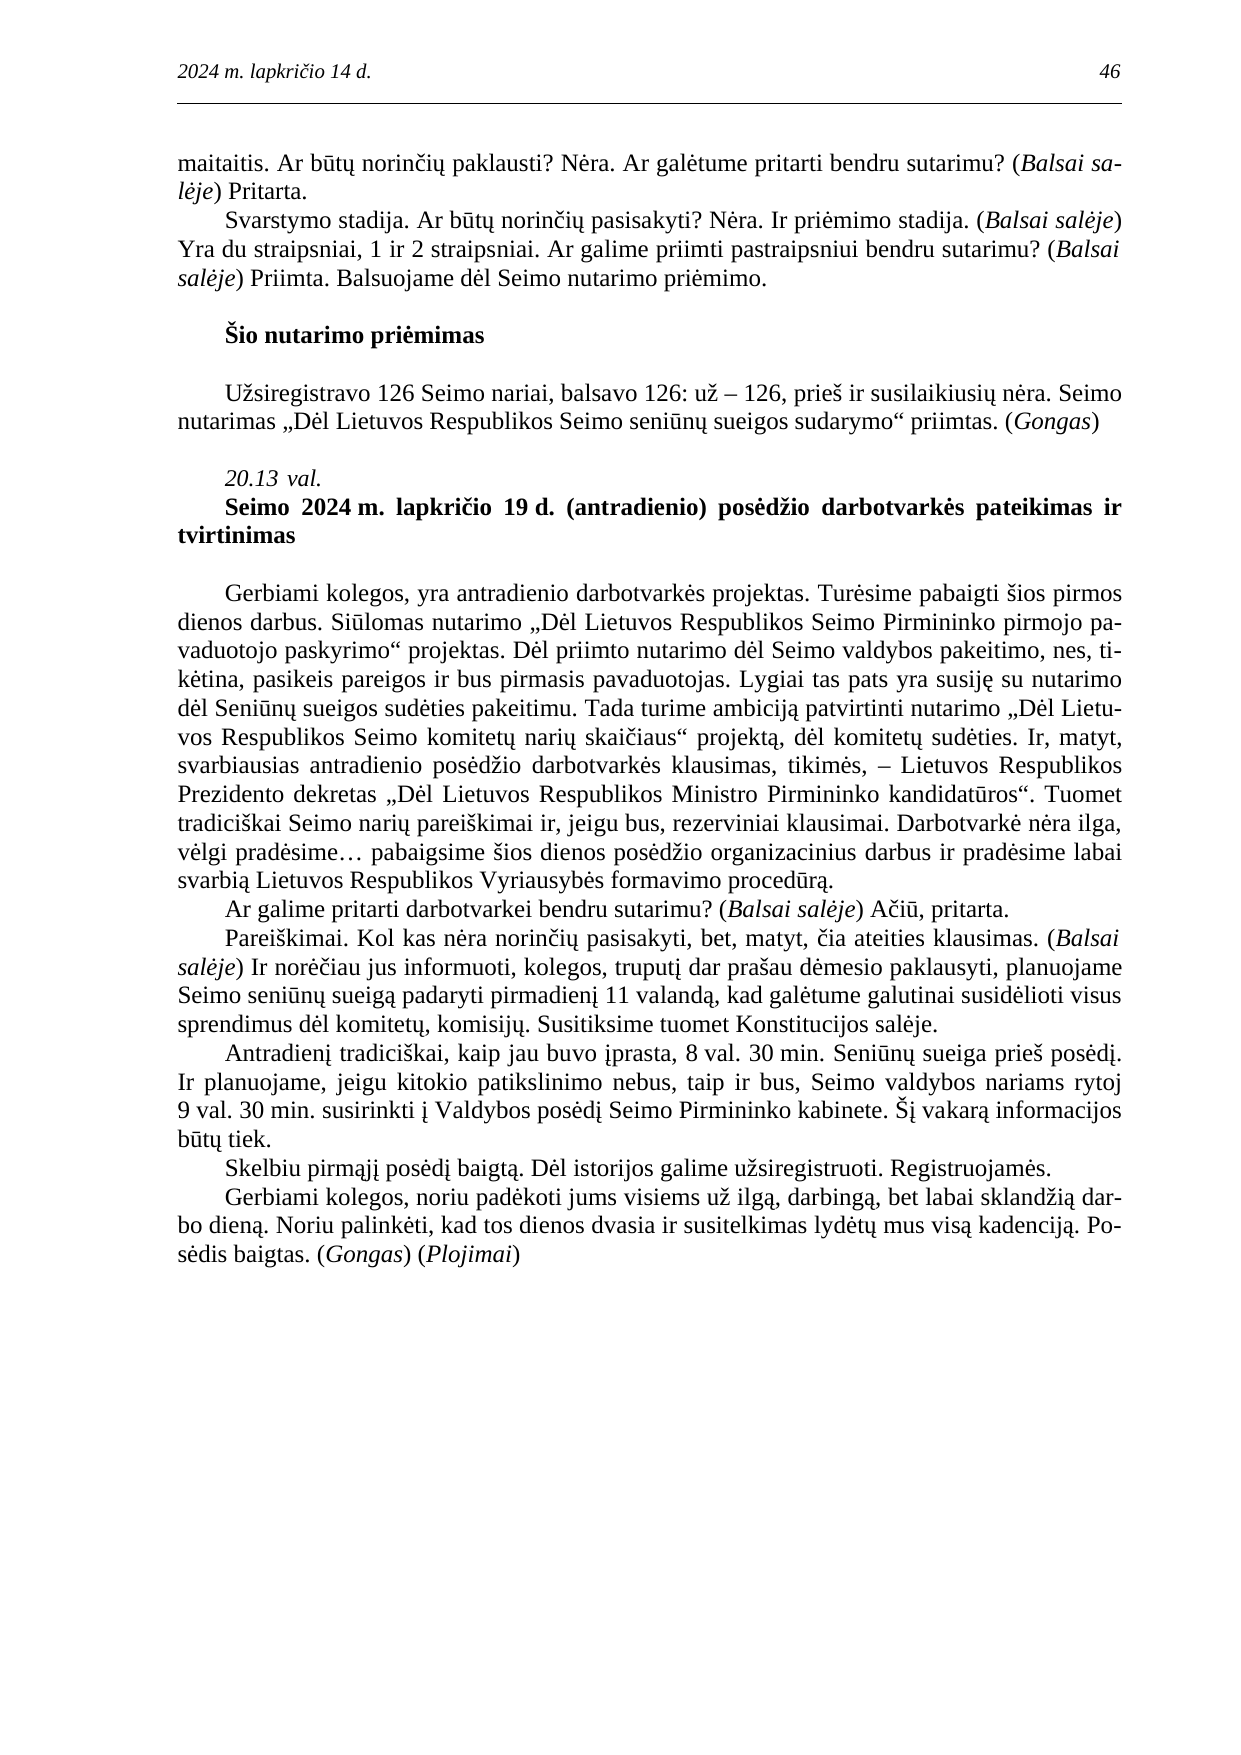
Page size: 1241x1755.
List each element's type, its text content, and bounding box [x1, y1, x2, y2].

text Ger­bia­mi ko­le­gos, no­riu pa­dė­ko­ti jums vi­siems už il­gą, dar­bin­gą, bet la­bai sklan­džią dar­bo die­ną. No­riu pa­lin­kė­ti, kad tos die­nos dva­sia ir su­si­tel­ki­mas ly­dė­tų mus vi­są ka­den­ci­ją. Po­sė­dis baig­tas. (Gon­gas) (Plo­ji­mai) [177, 1182, 1122, 1268]
text Skel­biu pir­mą­jį po­sė­dį baig­tą. Dėl is­to­ri­jos ga­li­me už­si­re­gist­ruo­ti. Re­gist­ruo­ja­mės. [177, 1153, 1122, 1182]
text mai­tai­tis. Ar bū­tų no­rin­čių pa­klaus­ti? Nė­ra. Ar ga­lė­tu­me pri­tar­ti ben­dru su­ta­ri­mu? (Bal­sai sa­lė­je) Pri­tar­ta. [177, 148, 1122, 205]
text Ar ga­li­me pri­tar­ti dar­bo­tvarkei ben­dru su­ta­ri­mu? (Bal­sai sa­lė­je) Ačiū, pri­tar­ta. [177, 894, 1122, 923]
text Svars­ty­mo sta­di­ja. Ar bū­tų no­rin­čių pa­si­sa­ky­ti? Nė­ra. Ir pri­ėmi­mo sta­di­ja. (Bal­sai sa­lė­je) Yra du straips­niai, 1 ir 2 straips­niai. Ar ga­li­me pri­im­ti pa­straips­niui ben­dru su­ta­ri­mu? (Bal­sai sa­lė­je) Pri­im­ta. Bal­suo­ja­me dėl Sei­mo nu­ta­ri­mo pri­ėmi­mo. [177, 205, 1122, 291]
text Už­si­re­gist­ra­vo 126 Sei­mo na­riai, bal­sa­vo 126: už – 126, prieš ir su­si­lai­kiu­sių nė­ra. Sei­mo nu­ta­ri­mas „Dėl Lie­tu­vos Res­pub­li­kos Sei­mo se­niū­nų su­ei­gos su­da­ry­mo“ pri­im­tas. (Gon­gas) [177, 378, 1122, 435]
text Pa­reiš­ki­mai. Kol kas nė­ra no­rin­čių pa­si­sa­ky­ti, bet, ma­tyt, čia at­ei­ties klau­si­mas. (Bal­sai sa­lė­je) Ir no­rė­čiau jus in­for­muo­ti, ko­le­gos, tru­pu­tį dar pra­šau dė­me­sio pa­klau­sy­ti, pla­nuo­ja­me Sei­mo se­niū­nų su­ei­gą pa­da­ry­ti pir­ma­die­nį 11 va­lan­dą, kad ga­lė­tu­me ga­lu­ti­nai su­si­dė­lio­ti vi­sus spren­di­mus dėl ko­mi­te­tų, ko­mi­si­jų. Su­si­tik­si­me tuomet Kon­sti­tu­ci­jos sa­lė­je. [177, 923, 1122, 1038]
text Ant­ra­die­nį tra­di­ciš­kai, kaip jau bu­vo įpras­ta, 8 val. 30 min. Se­niū­nų su­ei­ga prieš po­sė­dį. Ir pla­nuo­ja­me, jei­gu ki­to­kio pa­tiks­li­ni­mo ne­bus, taip ir bus, Sei­mo val­dy­bos na­riams ry­toj 9 val. 30 min. su­si­rink­ti į Val­dy­bos po­sė­dį Sei­mo Pir­mi­nin­ko ka­bi­ne­te. Šį va­ka­rą in­for­ma­ci­jos bū­tų tiek. [177, 1038, 1122, 1153]
text Ger­bia­mi ko­le­gos, yra ant­ra­die­nio dar­bo­tvarkės pro­jek­tas. Tu­rė­si­me pa­baig­ti šios pir­mos die­nos dar­bus. Siū­lo­mas nu­ta­ri­mo „Dėl Lie­tu­vos Res­pub­li­kos Sei­mo Pir­mi­nin­ko pir­mo­jo pa­va­duo­to­jo pa­sky­ri­mo“ pro­jek­tas. Dėl pri­im­to nu­ta­ri­mo dėl Sei­mo val­dy­bos pa­kei­ti­mo, nes, ti­kė­ti­na, pa­si­keis pa­rei­gos ir bus pir­ma­sis pa­va­duo­to­jas. Ly­giai tas pats yra su­si­ję su nu­ta­ri­mo dėl Se­niū­nų su­ei­gos su­dė­ties pa­kei­ti­mu. Ta­da tu­ri­me am­bi­ci­ją pa­­tvir­tin­ti nutarimo „Dėl Lie­tu­vos Res­pub­li­kos Sei­mo ko­mi­te­tų na­rių skai­čiaus“ pro­jek­tą, dėl ko­mi­te­tų su­dė­ties. Ir, ma­tyt, svar­biau­sias ant­ra­die­nio po­sė­džio dar­bo­tvarkės klau­si­mas, ti­ki­mės, – Lie­tu­vos Res­pub­li­kos Pre­zi­den­to dek­re­tas „Dėl Lie­tu­vos Res­pub­li­kos Mi­nist­ro Pir­mi­nin­ko kan­di­da­tū­ros“. Tuo­met tra­di­ciš­kai Sei­mo na­rių pa­reiš­ki­mai ir, jei­gu bus, re­zer­vi­niai klau­si­mai. Dar­bo­tvarkė nė­ra il­ga, vėl­gi pra­dė­si­me… pa­baig­si­me ši­os die­nos po­sė­džio or­ga­ni­za­ci­nius dar­bus ir pra­dė­si­me la­bai svar­bią Lie­tu­vos Res­pub­li­kos Vy­riau­sy­bės for­ma­vi­mo pro­ce­dū­rą. [177, 578, 1122, 894]
text Šio nu­ta­ri­mo pri­ėmi­mas [177, 320, 1122, 349]
text Sei­mo 2024 m. lap­kri­čio 19 d. (ant­ra­die­nio) po­sė­džio dar­bo­tvarkės pa­tei­ki­mas ir tvir­ti­ni­mas [177, 492, 1122, 549]
text 20.13 val. [224, 464, 1122, 492]
